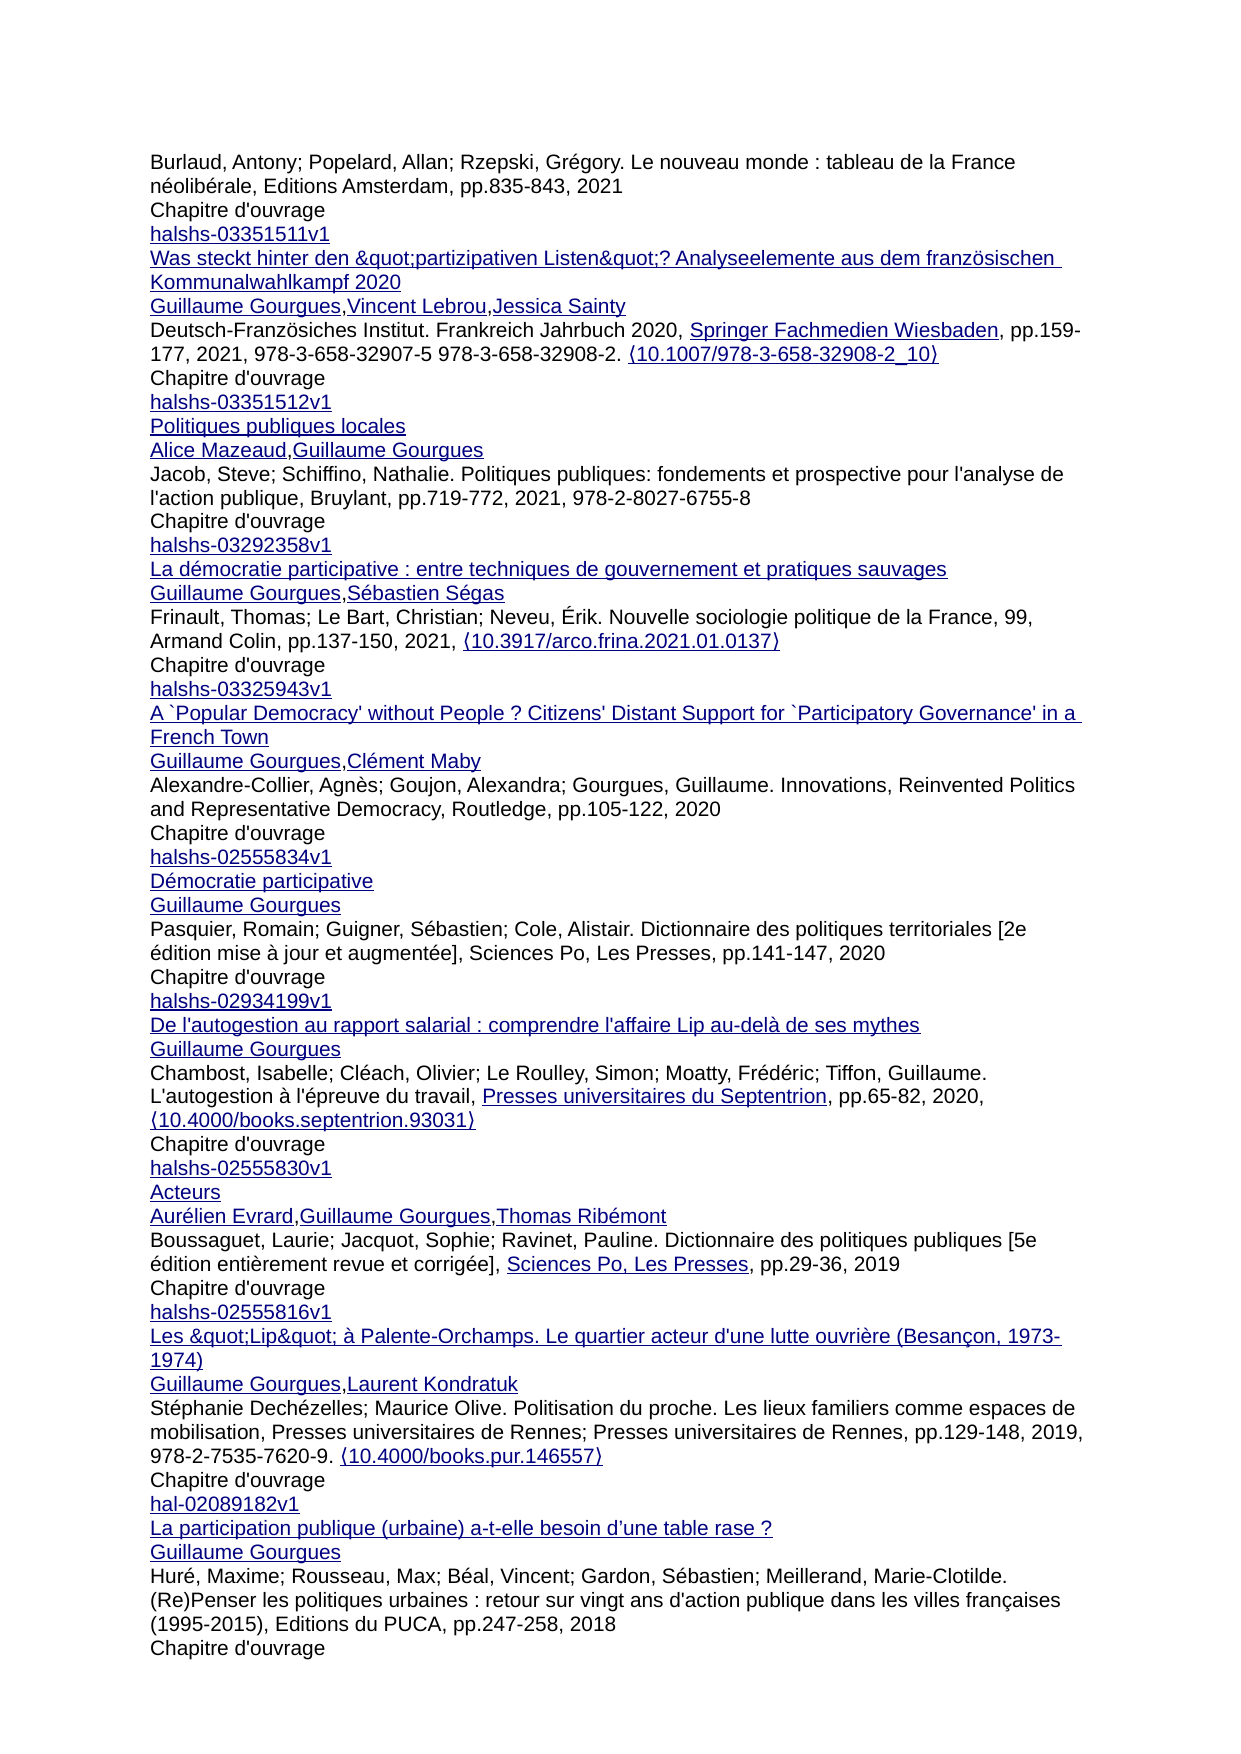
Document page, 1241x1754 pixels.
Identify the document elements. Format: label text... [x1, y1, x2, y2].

table_cell Acteurs Aurélien Evrard,Guillaume Gourgues,Thomas Ribémont Boussaguet, Laurie; Jacquot, Sophie; Ravinet, Pauline. Dictionnaire des politiques publiques [5e édition entièrement revue et corrigée], Sciences Po, Les Presses, pp.29-36, 2019 Chapitre d'ouvrage halshs-02555816v1 [150, 1180, 1090, 1324]
table_cell Was steckt hinter den &quot;partizipativen Listen&quot;? Analyseelemente aus dem französischen Kommunalwahlkampf 2020 Guillaume Gourgues,Vincent Lebrou,Jessica Sainty Deutsch-Französiches Institut. Frankreich Jahrbuch 2020, Springer Fachmedien Wiesbaden, pp.159-177, 2021, 978-3-658-32907-5 978-3-658-32908-2. ⟨10.1007/978-3-658-32908-2_10⟩ Chapitre d'ouvrage halshs-03351512v1 [150, 246, 1090, 413]
table_cell Les &quot;Lip&quot; à Palente-Orchamps. Le quartier acteur d'une lutte ouvrière (Besançon, 1973-1974) Guillaume Gourgues,Laurent Kondratuk Stéphanie Dechézelles; Maurice Olive. Politisation du proche. Les lieux familiers comme espaces de mobilisation, Presses universitaires de Rennes; Presses universitaires de Rennes, pp.129-148, 2019, 978-2-7535-7620-9. ⟨10.4000/books.pur.146557⟩ Chapitre d'ouvrage hal-02089182v1 [150, 1324, 1090, 1516]
table_cell Burlaud, Antony; Popelard, Allan; Rzepski, Grégory. Le nouveau monde : tableau de la France néolibérale, Editions Amsterdam, pp.835-843, 2021 Chapitre d'ouvrage halshs-03351511v1 [150, 150, 1090, 246]
table_cell La participation publique (urbaine) a-t-elle besoin d’une table rase ? Guillaume Gourgues Huré, Maxime; Rousseau, Max; Béal, Vincent; Gardon, Sébastien; Meillerand, Marie-Clotilde. (Re)Penser les politiques urbaines : retour sur vingt ans d'action publique dans les villes françaises (1995-2015), Editions du PUCA, pp.247-258, 2018 Chapitre d'ouvrage [150, 1516, 1090, 1659]
table_cell Politiques publiques locales Alice Mazeaud,Guillaume Gourgues Jacob, Steve; Schiffino, Nathalie. Politiques publiques: fondements et prospective pour l'analyse de l'action publique, Bruylant, pp.719-772, 2021, 978-2-8027-6755-8 Chapitre d'ouvrage halshs-03292358v1 [150, 414, 1090, 557]
table_cell A `Popular Democracy' without People ? Citizens' Distant Support for `Participatory Governance' in a French Town Guillaume Gourgues,Clément Maby Alexandre-Collier, Agnès; Goujon, Alexandra; Gourgues, Guillaume. Innovations, Reinvented Politics and Representative Democracy, Routledge, pp.105-122, 2020 Chapitre d'ouvrage halshs-02555834v1 [150, 701, 1090, 869]
table_cell La démocratie participative : entre techniques de gouvernement et pratiques sauvages Guillaume Gourgues,Sébastien Ségas Frinault, Thomas; Le Bart, Christian; Neveu, Érik. Nouvelle sociologie politique de la France, 99, Armand Colin, pp.137-150, 2021, ⟨10.3917/arco.frina.2021.01.0137⟩ Chapitre d'ouvrage halshs-03325943v1 [150, 557, 1090, 701]
table_cell Démocratie participative Guillaume Gourgues Pasquier, Romain; Guigner, Sébastien; Cole, Alistair. Dictionnaire des politiques territoriales [2e édition mise à jour et augmentée], Sciences Po, Les Presses, pp.141-147, 2020 Chapitre d'ouvrage halshs-02934199v1 [150, 869, 1090, 1012]
table_cell De l'autogestion au rapport salarial : comprendre l'affaire Lip au-delà de ses mythes Guillaume Gourgues Chambost, Isabelle; Cléach, Olivier; Le Roulley, Simon; Moatty, Frédéric; Tiffon, Guillaume. L'autogestion à l'épreuve du travail, Presses universitaires du Septentrion, pp.65-82, 2020, ⟨10.4000/books.septentrion.93031⟩ Chapitre d'ouvrage halshs-02555830v1 [150, 1013, 1090, 1180]
